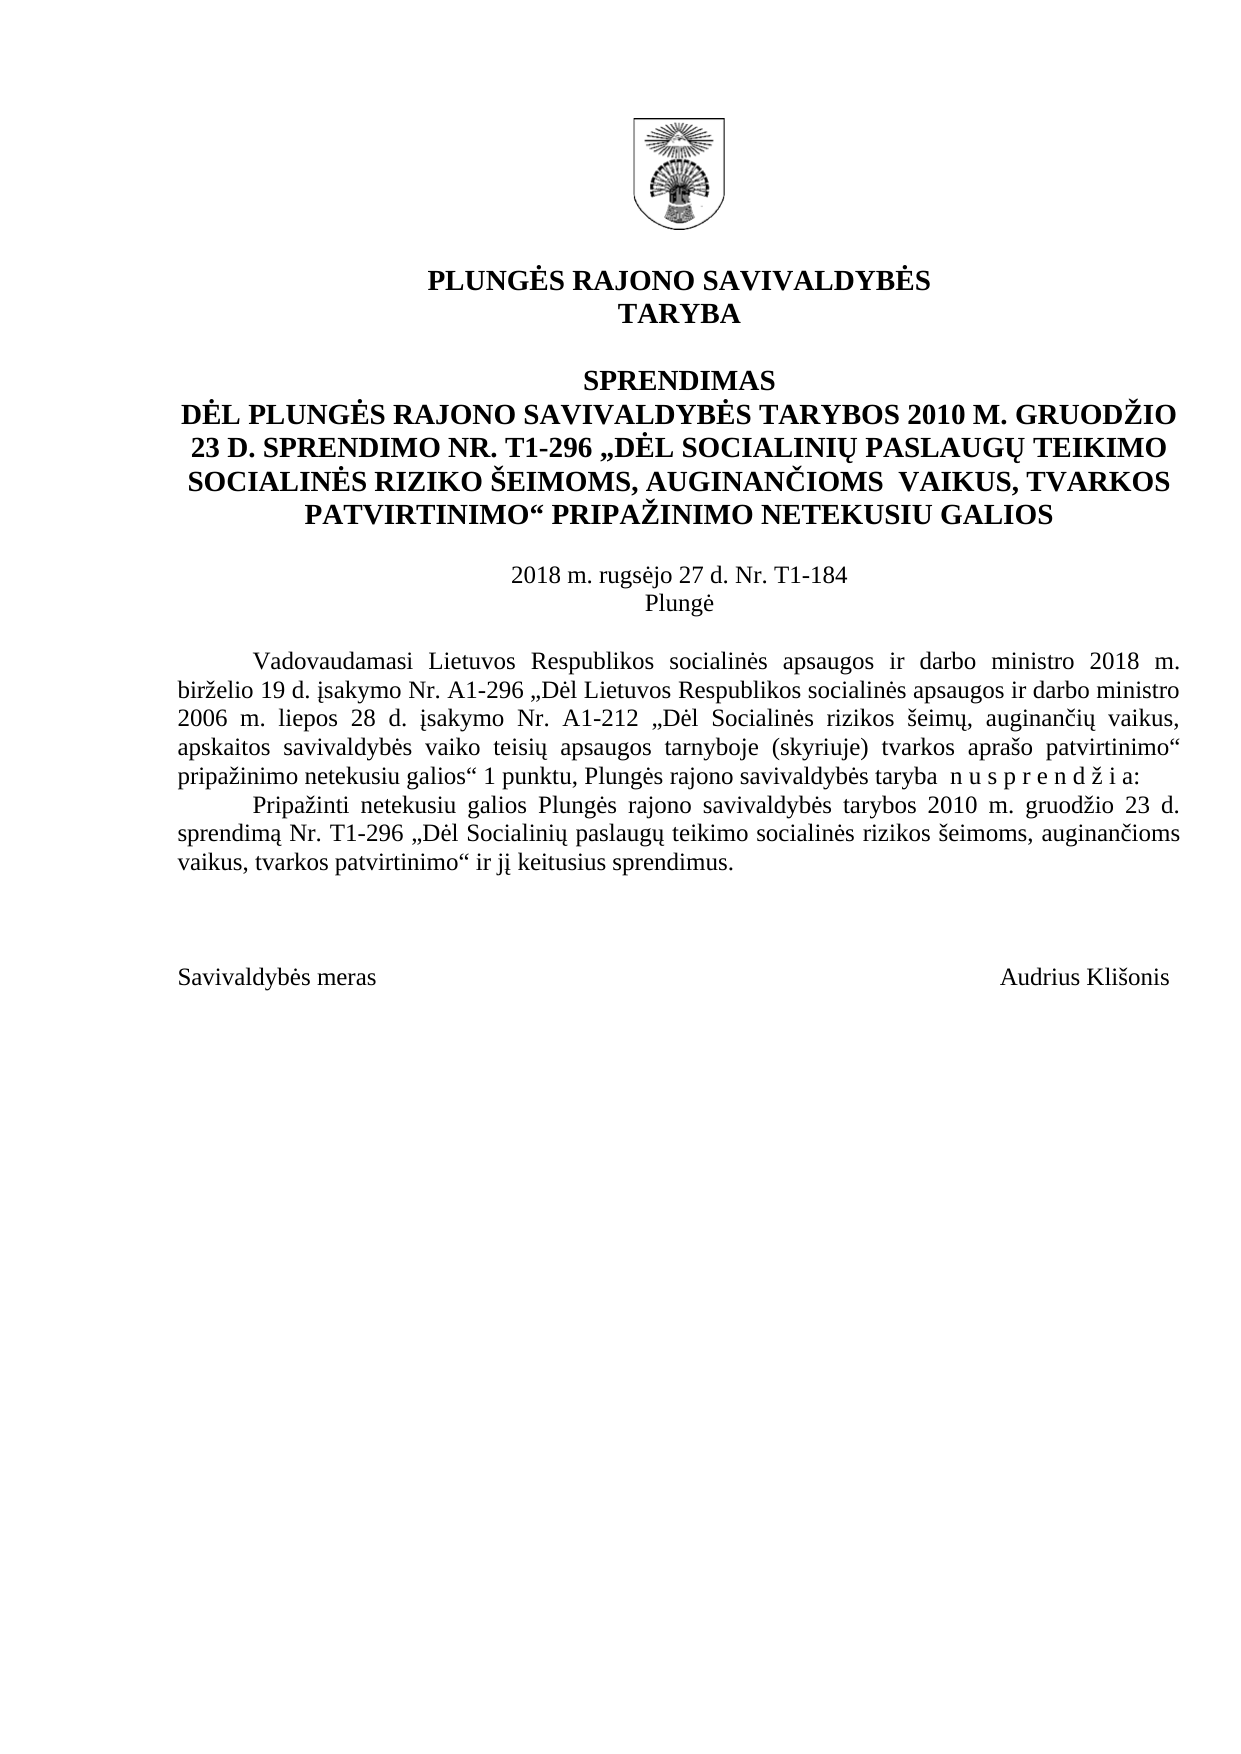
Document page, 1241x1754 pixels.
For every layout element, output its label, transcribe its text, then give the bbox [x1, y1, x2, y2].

text DĖL PLUNGĖS RAJONO SAVIVALDYBĖS TARYBOS 2010 M. GRUODŽIO 23 D. SPRENDIMO NR. T1-296 „DĖL SOCIALINIŲ PASLAUGŲ TEIKIMO SOCIALINĖS RIZIKO ŠEIMOMS, AUGINANČIOMS VAIKUS, TVARKOS PATVIRTINIMO“ PRIPAŽINIMO NETEKUSIU GALIOS [177, 397, 1181, 531]
text SPRENDIMAS [177, 363, 1181, 397]
text TARYBA [177, 296, 1181, 330]
text Plungė [177, 588, 1181, 617]
text Savivaldybės meras Audrius Klišonis [177, 962, 1181, 991]
text PLUNGĖS RAJONO SAVIVALDYBĖS [177, 263, 1181, 296]
text Pripažinti netekusiu galios Plungės rajono savivaldybės tarybos 2010 m. gruodžio 23 d. sprendimą Nr. T1-296 „Dėl Socialinių paslaugų teikimo socialinės rizikos šeimoms, auginančioms vaikus, tvarkos patvirtinimo“ ir jį keitusius sprendimus. [177, 790, 1181, 876]
text Vadovaudamasi Lietuvos Respublikos socialinės apsaugos ir darbo ministro 2018 m. birželio 19 d. įsakymo Nr. A1-296 „Dėl Lietuvos Respublikos socialinės apsaugos ir darbo ministro 2006 m. liepos 28 d. įsakymo Nr. A1-212 „Dėl Socialinės rizikos šeimų, auginančių vaikus, apskaitos savivaldybės vaiko teisių apsaugos tarnyboje (skyriuje) tvarkos aprašo patvirtinimo“ pripažinimo netekusiu galios“ 1 punktu, Plungės rajono savivaldybės taryba n u s p r e n d ž i a: [177, 646, 1181, 790]
text 2018 m. rugsėjo 27 d. Nr. T1-184 [177, 560, 1181, 588]
